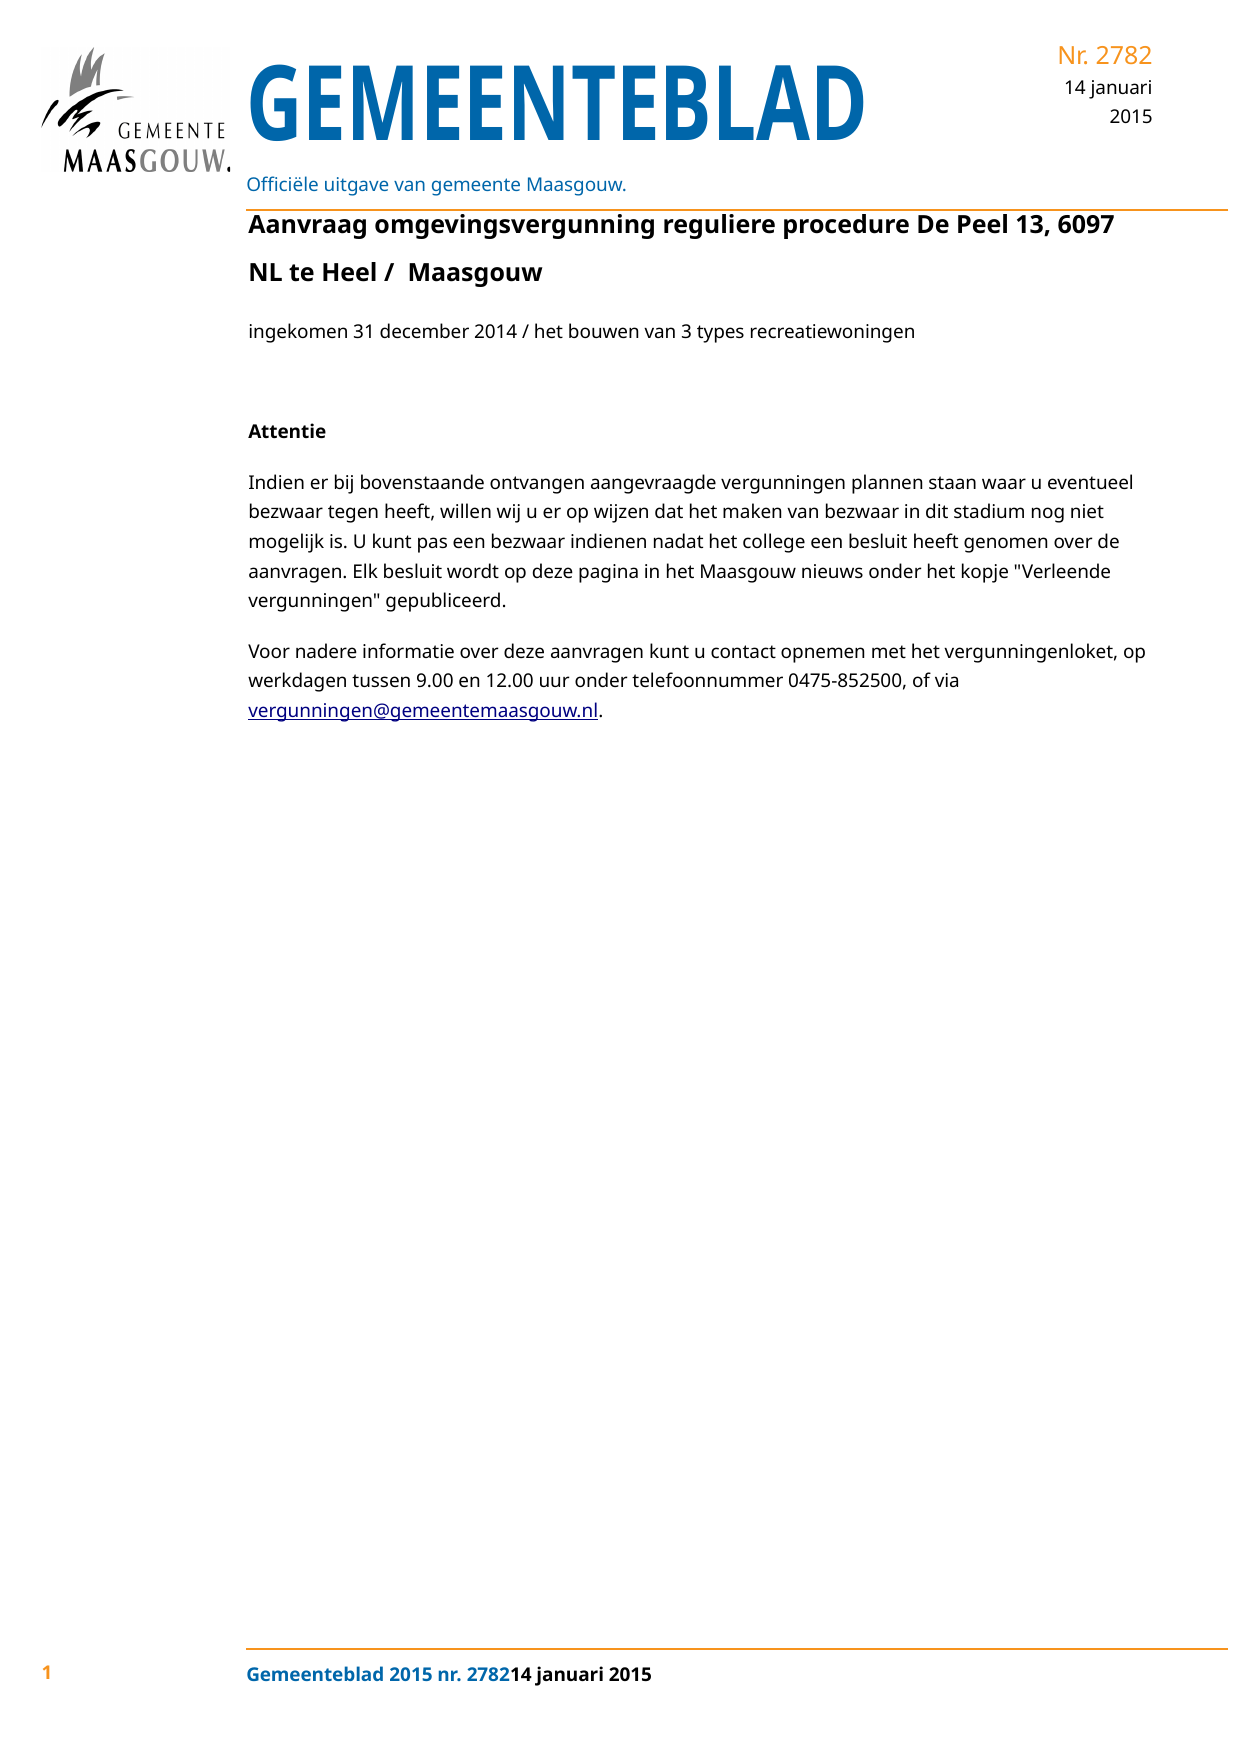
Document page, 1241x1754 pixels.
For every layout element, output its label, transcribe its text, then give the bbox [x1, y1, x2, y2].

text ingekomen 31 december 2014 / het bouwen van 3 types recreatiewoningen [248, 318, 1152, 344]
text Attentie [248, 419, 1152, 444]
text Aanvraag omgevingsvergunning reguliere procedure De Peel 13, 6097 NL te Heel / Maasgouw [248, 211, 1152, 288]
picture [41, 47, 231, 172]
text Indien er bij bovenstaande ontvangen aangevraagde vergunningen plannen staan waar u eventueel bezwaar tegen heeft, willen wij u er op wijzen dat het maken van bezwaar in dit stadium nog niet mogelijk is. U kunt pas een bezwaar indienen nadat het college een besluit heeft genomen over de aanvragen. Elk besluit wordt op deze pagina in het Maasgouw nieuws onder het kopje "Verleende vergunningen" gepubliceerd. [248, 469, 1152, 613]
text Voor nadere informatie over deze aanvragen kunt u contact opnemen met het vergunningenloket, op werkdagen tussen 9.00 en 12.00 uur onder telefoonnummer 0475-852500, of via vergunningen@gemeentemaasgouw.nl. [248, 638, 1152, 723]
